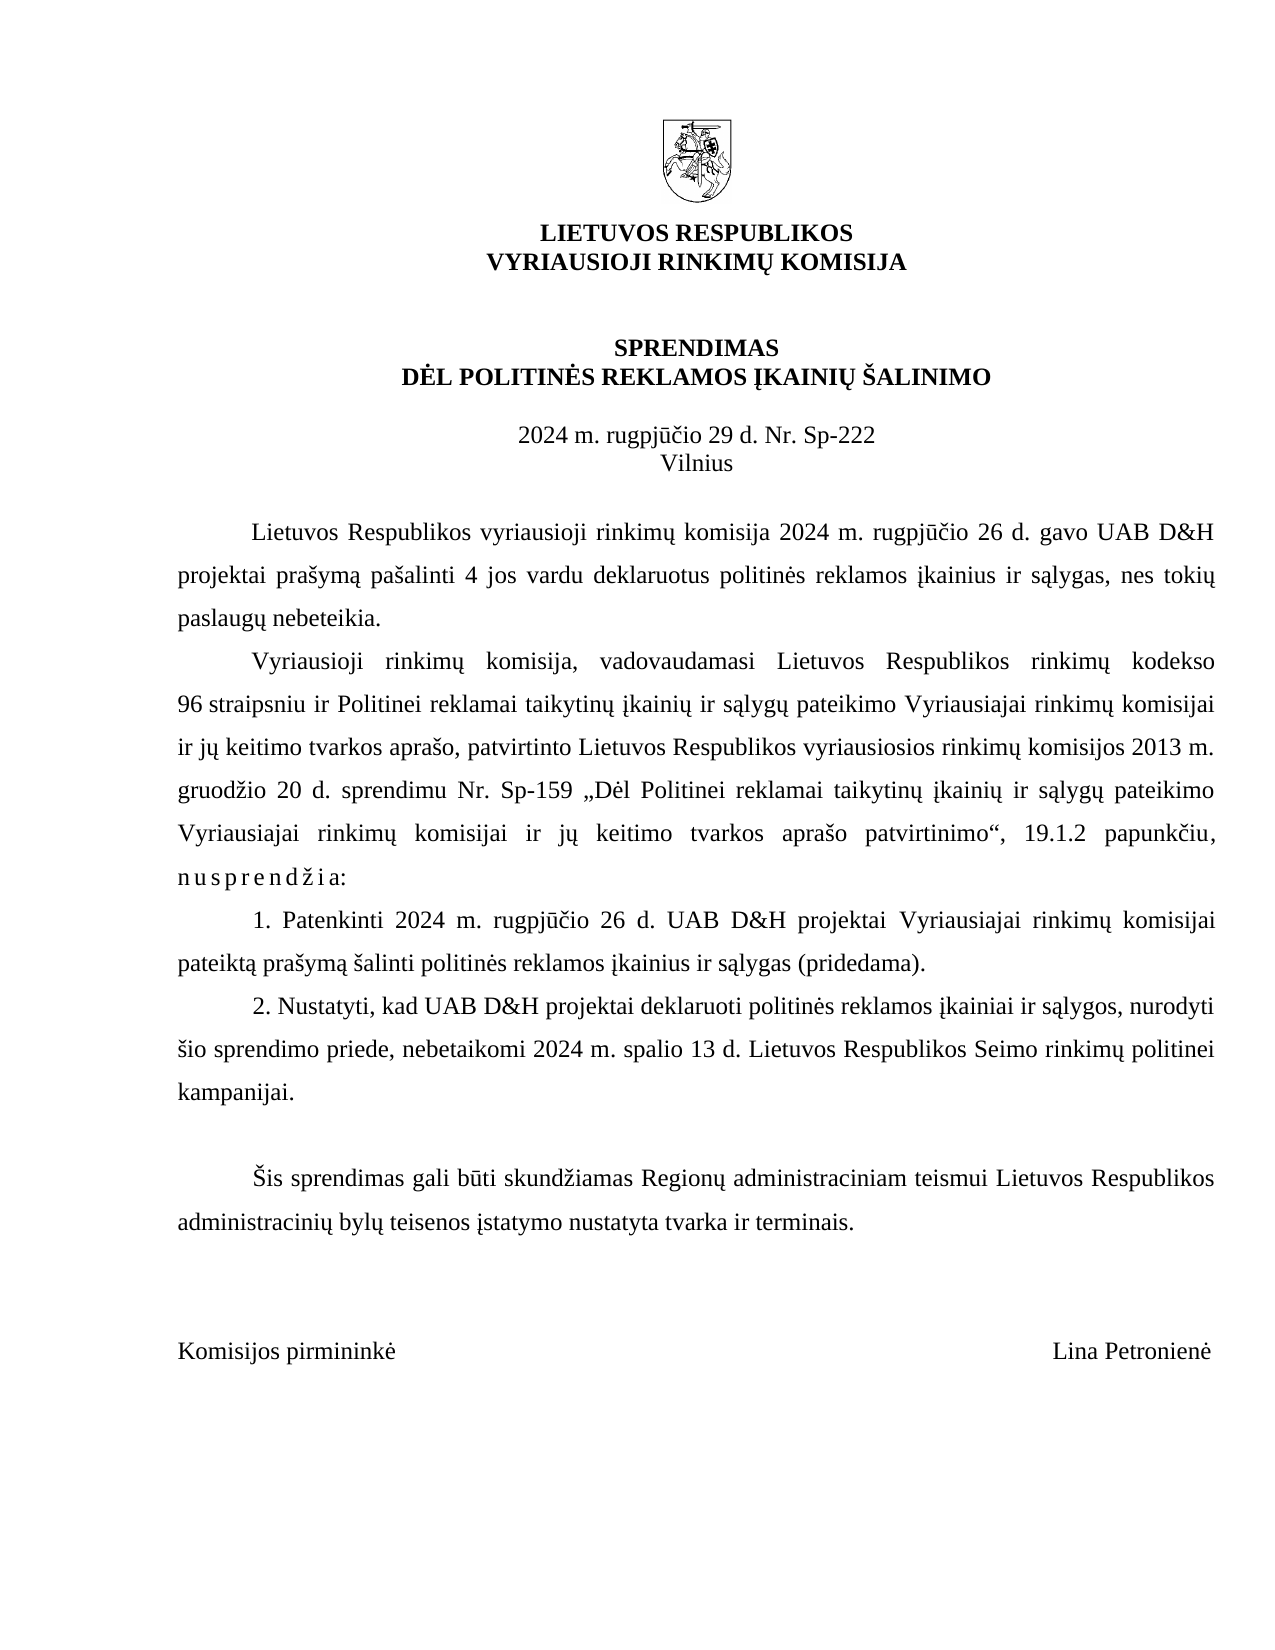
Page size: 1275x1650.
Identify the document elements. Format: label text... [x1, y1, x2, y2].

text LIETUVOS RESPUBLIKOS [177, 218, 1216, 247]
text 1. Patenkinti 2024 m. rugpjūčio 26 d. UAB D&H projektai Vyriausiajai rinkimų komisijai pateiktą prašymą šalinti politinės reklamos įkainius ir sąlygas (pridedama). [177, 905, 1216, 977]
text Vilnius [177, 448, 1216, 477]
text SpREndimas [177, 333, 1216, 362]
text Lietuvos Respublikos vyriausioji rinkimų komisija 2024 m. rugpjūčio 26 d. gavo UAB D&H projektai prašymą pašalinti 4 jos vardu deklaruotus politinės reklamos įkainius ir sąlygas, nes tokių paslaugų nebeteikia. [177, 517, 1216, 632]
text Komisijos pirmininkė Lina Petronienė [177, 1336, 1216, 1365]
text 2. Nustatyti, kad UAB D&H projektai deklaruoti politinės reklamos įkainiai ir sąlygos, nurodyti šio sprendimo priede, nebetaikomi 2024 m. spalio 13 d. Lietuvos Respublikos Seimo rinkimų politinei kampanijai. [177, 991, 1216, 1106]
text Vyriausioji rinkimų komisija, vadovaudamasi Lietuvos Respublikos rinkimų kodekso 96 straipsniu ir Politinei reklamai taikytinų įkainių ir sąlygų pateikimo Vyriausiajai rinkimų komisijai ir jų keitimo tvarkos aprašo, patvirtinto Lietuvos Respublikos vyriausiosios rinkimų komisijos 2013 m. gruodžio 20 d. sprendimu Nr. Sp-159 „Dėl Politinei reklamai taikytinų įkainių ir sąlygų pateikimo Vyriausiajai rinkimų komisijai ir jų keitimo tvarkos aprašo patvirtinimo“, 19.1.2 papunkčiu, nusprendžia: [177, 646, 1216, 890]
text DĖL POLITINĖS REKLAMOS ĮKAINIŲ ŠALINIMO [177, 362, 1216, 391]
text 2024 m. rugpjūčio 29 d. Nr. Sp-222 [177, 420, 1216, 448]
text Šis sprendimas gali būti skundžiamas Regionų administraciniam teismui Lietuvos Respublikos administracinių bylų teisenos įstatymo nustatyta tvarka ir terminais. [177, 1163, 1216, 1235]
text VYRIAUSIOJI RINKIMŲ KOMISIJA [177, 247, 1216, 276]
